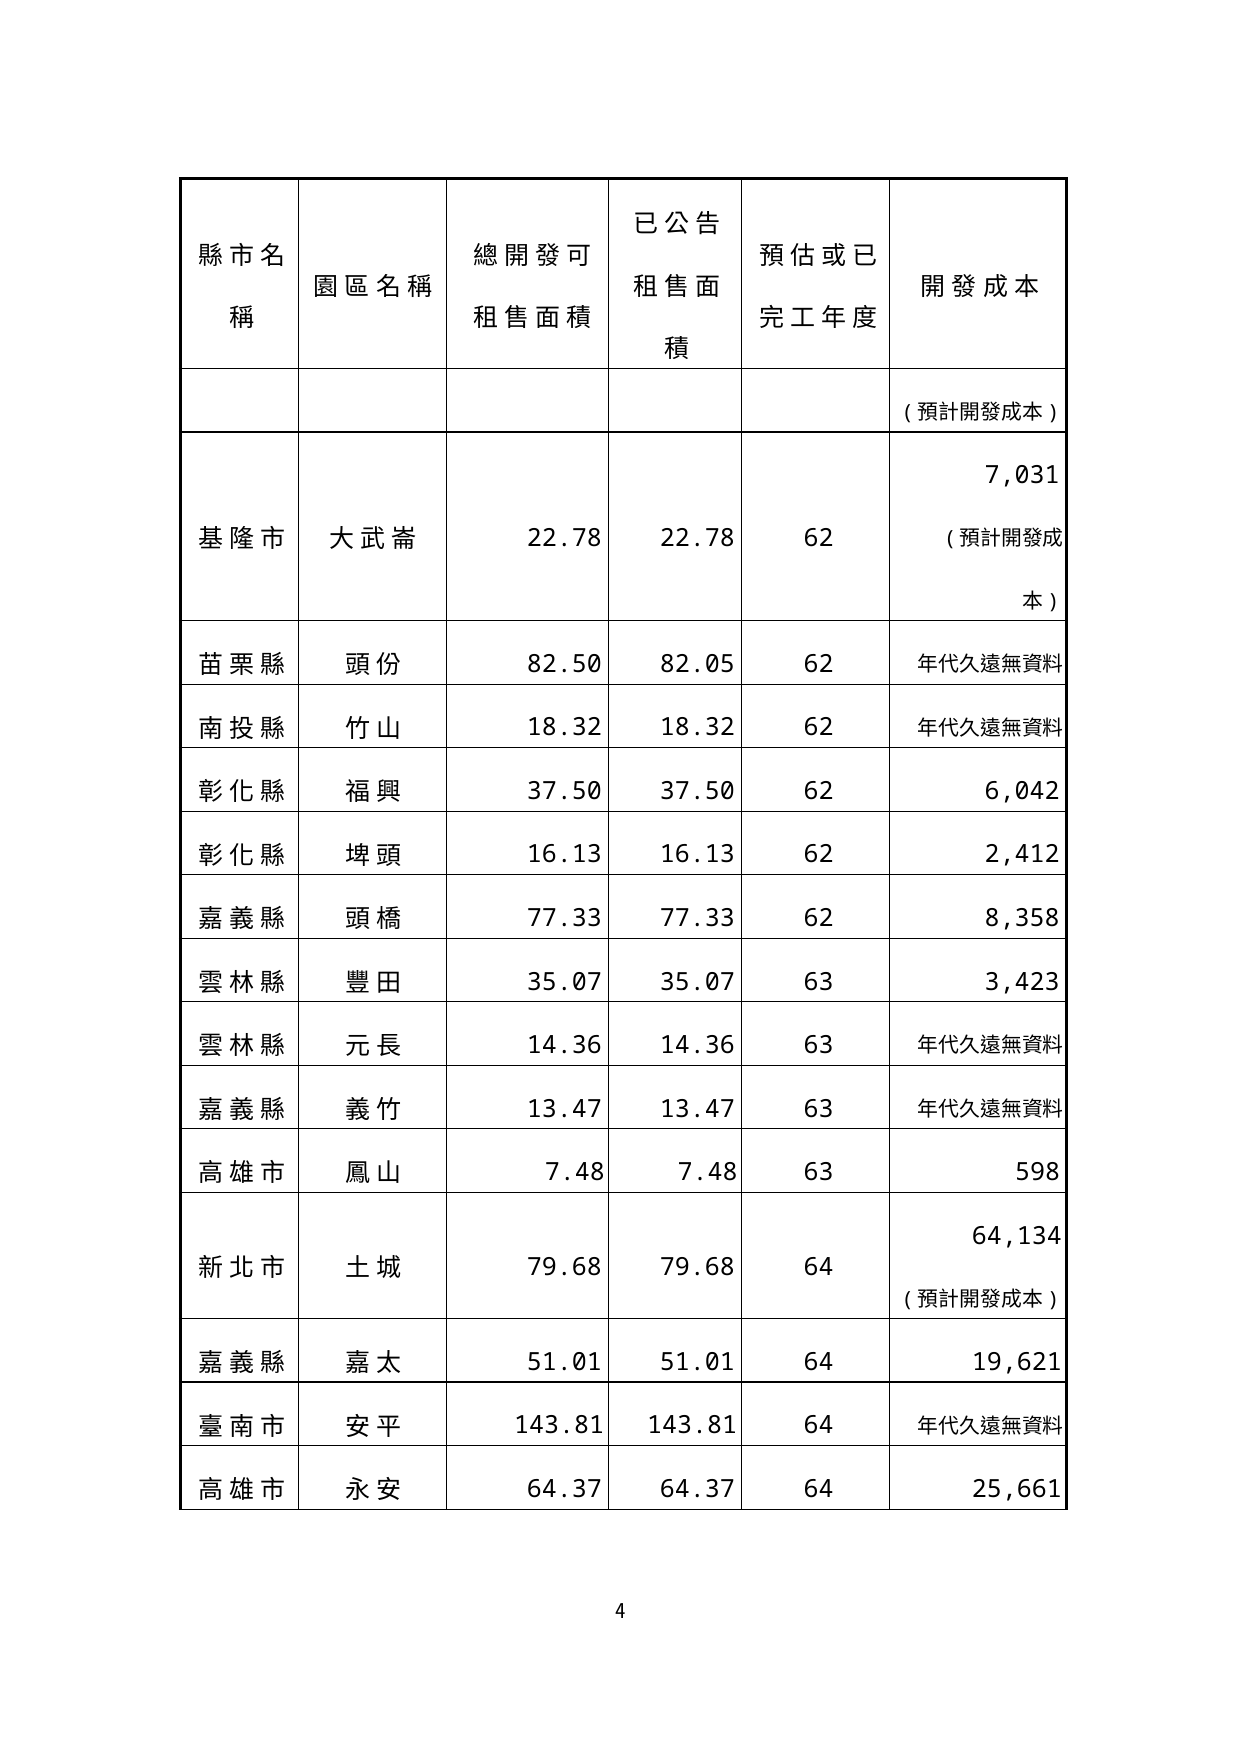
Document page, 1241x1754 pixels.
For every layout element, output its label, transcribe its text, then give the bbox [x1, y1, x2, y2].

table_cell 64 [742, 1446, 889, 1508]
table_header 縣市名稱 [182, 180, 298, 368]
table_cell 大武崙 [299, 433, 446, 620]
table_header 總開發可租售面積 [447, 180, 608, 368]
table_cell 64 [742, 1193, 889, 1318]
table_cell [742, 369, 889, 431]
table_cell 143.81 [609, 1383, 741, 1445]
table_cell 年代久遠無資料 [890, 621, 1065, 683]
table_header 開發成本 [890, 180, 1065, 368]
table_cell 7.48 [447, 1129, 608, 1192]
table_cell (預計開發成本) [890, 369, 1065, 431]
table_cell 19,621 [890, 1319, 1065, 1381]
table_cell 51.01 [447, 1319, 608, 1381]
table_cell 年代久遠無資料 [890, 685, 1065, 747]
table_cell 62 [742, 685, 889, 747]
table_cell 新北市 [182, 1193, 298, 1318]
table_cell 14.36 [609, 1002, 741, 1065]
table_cell 雲林縣 [182, 1002, 298, 1065]
table_cell [182, 369, 298, 431]
table_cell 22.78 [447, 433, 608, 620]
table_cell 年代久遠無資料 [890, 1066, 1065, 1128]
table_cell 18.32 [609, 685, 741, 747]
table_cell 51.01 [609, 1319, 741, 1381]
table_cell 13.47 [447, 1066, 608, 1128]
table_cell 嘉義縣 [182, 1319, 298, 1381]
table_cell 62 [742, 621, 889, 683]
table_cell 竹山 [299, 685, 446, 747]
table_cell 77.33 [447, 875, 608, 938]
table_cell 6,042 [890, 748, 1065, 811]
table_cell 年代久遠無資料 [890, 1002, 1065, 1065]
table_cell 高雄市 [182, 1446, 298, 1508]
table_cell 35.07 [447, 939, 608, 1001]
table_cell 63 [742, 939, 889, 1001]
table_cell 3,423 [890, 939, 1065, 1001]
table_cell 63 [742, 1129, 889, 1192]
table_cell 62 [742, 875, 889, 938]
table_cell 64 [742, 1383, 889, 1445]
table_cell 22.78 [609, 433, 741, 620]
table_cell 16.13 [447, 812, 608, 874]
table_cell 豐田 [299, 939, 446, 1001]
table_cell 年代久遠無資料 [890, 1383, 1065, 1445]
table_cell 64,134 (預計開發成本) [890, 1193, 1065, 1318]
table_cell 高雄市 [182, 1129, 298, 1192]
table_header 園區名稱 [299, 180, 446, 368]
table_cell 嘉義縣 [182, 1066, 298, 1128]
table_cell 彰化縣 [182, 812, 298, 874]
table_cell 598 [890, 1129, 1065, 1192]
table_cell 13.47 [609, 1066, 741, 1128]
table_cell 64 [742, 1319, 889, 1381]
table_cell 安平 [299, 1383, 446, 1445]
table_cell 福興 [299, 748, 446, 811]
table_cell 25,661 [890, 1446, 1065, 1508]
table_cell 64.37 [609, 1446, 741, 1508]
table_cell 37.50 [447, 748, 608, 811]
table_cell 62 [742, 433, 889, 620]
table_cell 82.05 [609, 621, 741, 683]
table_cell 82.50 [447, 621, 608, 683]
table_cell 62 [742, 812, 889, 874]
table_cell 35.07 [609, 939, 741, 1001]
table_cell 鳳山 [299, 1129, 446, 1192]
table_cell [609, 369, 741, 431]
table_cell 18.32 [447, 685, 608, 747]
table_cell 永安 [299, 1446, 446, 1508]
table_cell 79.68 [609, 1193, 741, 1318]
table_cell 土城 [299, 1193, 446, 1318]
table_cell 嘉義縣 [182, 875, 298, 938]
table_cell 77.33 [609, 875, 741, 938]
table_header 已公告租售面積 [609, 180, 741, 368]
table_cell 63 [742, 1066, 889, 1128]
table_cell 嘉太 [299, 1319, 446, 1381]
table_cell 基隆市 [182, 433, 298, 620]
table_cell 頭橋 [299, 875, 446, 938]
table_cell 7,031 (預計開發成本) [890, 433, 1065, 620]
table_cell 雲林縣 [182, 939, 298, 1001]
table_cell 63 [742, 1002, 889, 1065]
table_cell 16.13 [609, 812, 741, 874]
table_cell 64.37 [447, 1446, 608, 1508]
table_cell 2,412 [890, 812, 1065, 874]
table_cell 義竹 [299, 1066, 446, 1128]
table_cell 79.68 [447, 1193, 608, 1318]
table_cell 臺南市 [182, 1383, 298, 1445]
table_cell 37.50 [609, 748, 741, 811]
table_cell 8,358 [890, 875, 1065, 938]
table_cell 143.81 [447, 1383, 608, 1445]
table_cell 62 [742, 748, 889, 811]
table_cell [447, 369, 608, 431]
table_header 預估或已完工年度 [742, 180, 889, 368]
table_cell 元長 [299, 1002, 446, 1065]
table_cell 7.48 [609, 1129, 741, 1192]
table_cell 頭份 [299, 621, 446, 683]
table_cell 彰化縣 [182, 748, 298, 811]
table_cell 埤頭 [299, 812, 446, 874]
table_cell [299, 369, 446, 431]
table_cell 苗栗縣 [182, 621, 298, 683]
table_cell 14.36 [447, 1002, 608, 1065]
table_cell 南投縣 [182, 685, 298, 747]
